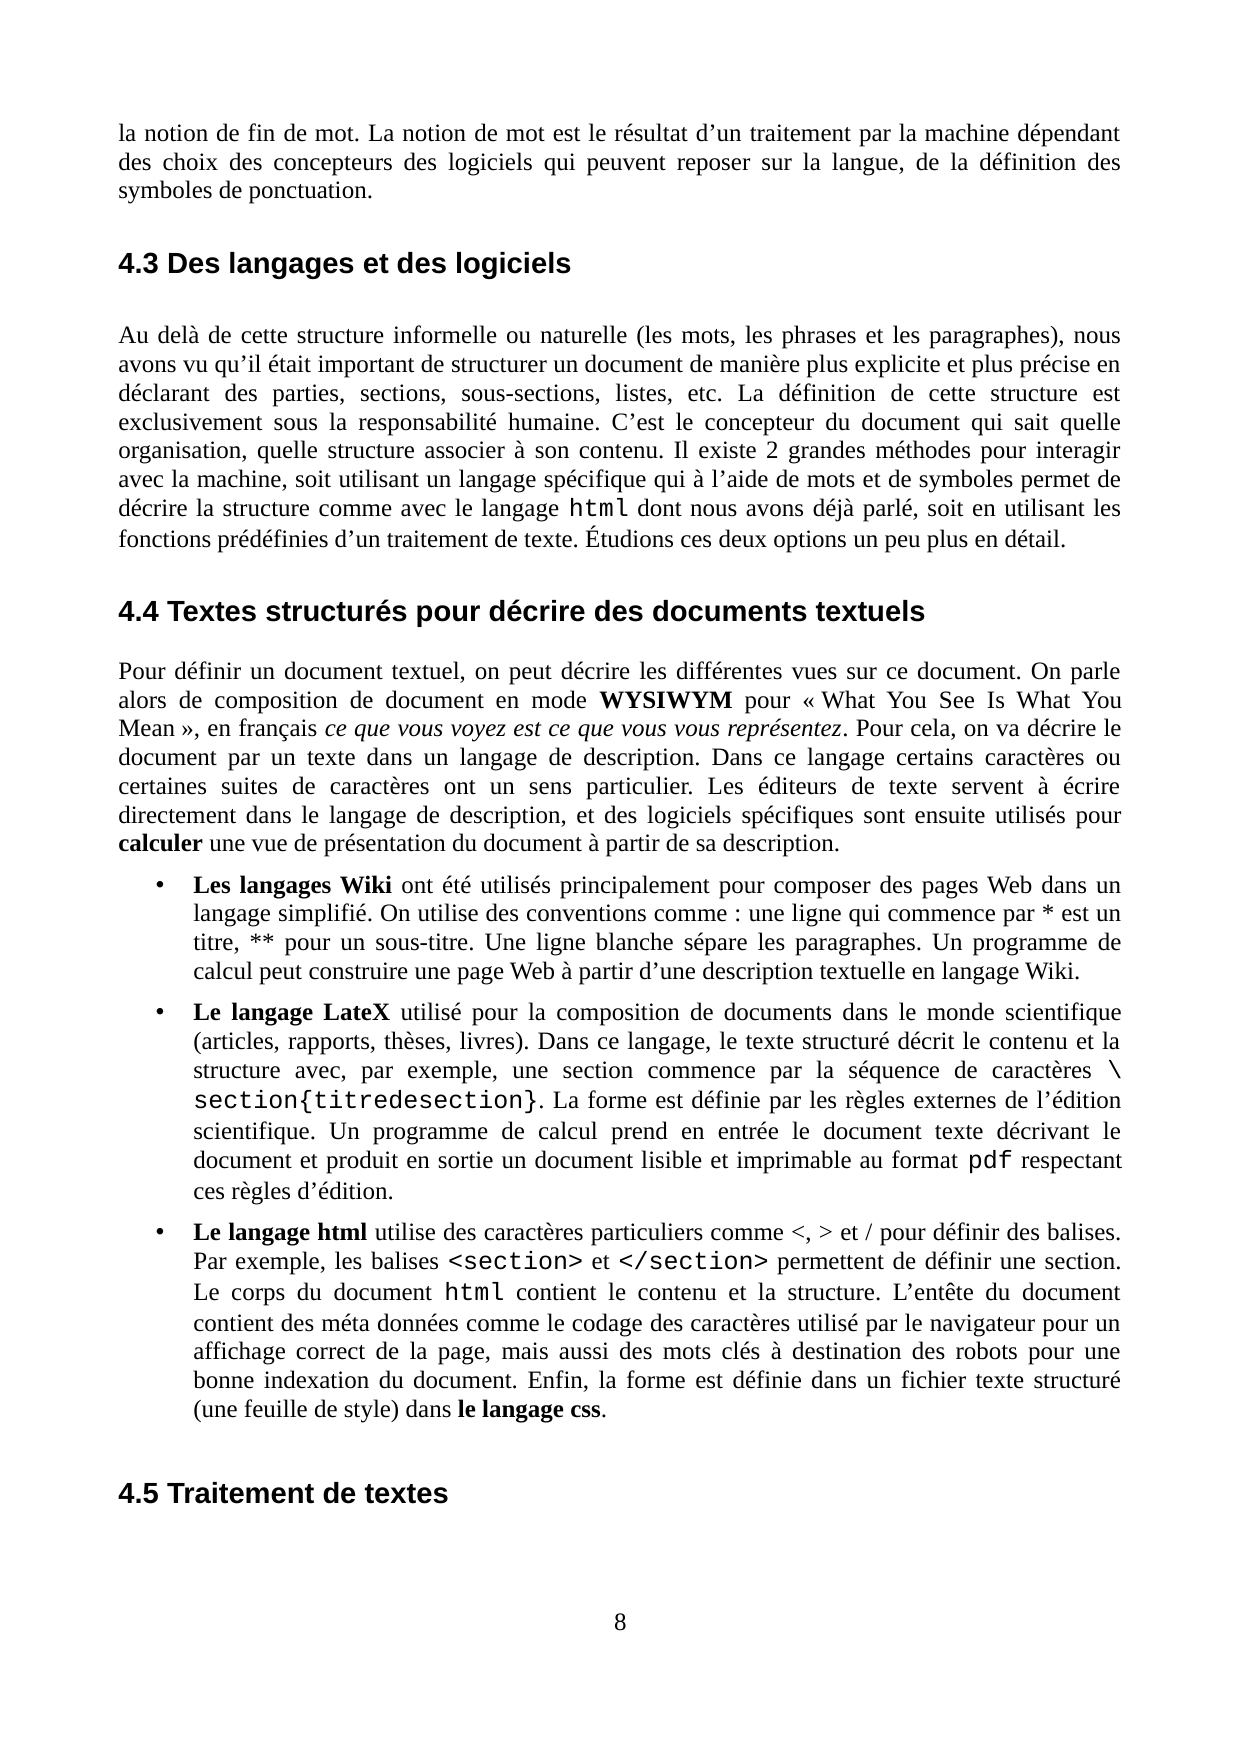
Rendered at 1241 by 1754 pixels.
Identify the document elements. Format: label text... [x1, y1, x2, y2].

text Au delà de cette structure informelle ou naturelle (les mots, les phrases et les paragraphes), nous avons vu qu’il était important de structurer un document de manière plus explicite et plus précise en déclarant des parties, sections, sous-sections, listes, etc. La définition de cette structure est exclusivement sous la responsabilité humaine. C’est le concepteur du document qui sait quelle organisation, quelle structure associer à son contenu. Il existe 2 grandes méthodes pour interagir avec la machine, soit utilisant un langage spécifique qui à l’aide de mots et de symboles permet de décrire la structure comme avec le langage html dont nous avons déjà parlé, soit en utilisant les fonctions prédéfinies d’un traitement de texte. Étudions ces deux options un peu plus en détail. [118, 320, 1122, 552]
text 4.3 Des langages et des logiciels [118, 246, 1122, 279]
text la notion de fin de mot. La notion de mot est le résultat d’un traitement par la machine dépendant des choix des concepteurs des logiciels qui peuvent reposer sur la langue, de la définition des symboles de ponctuation. [118, 118, 1122, 204]
text 4.4 Textes structurés pour décrire des documents textuels [118, 594, 1122, 627]
list Le langage html utilise des caractères particuliers comme <, > et / pour définir des balises. Par exemple, les balises <section> et </section> permettent de définir une section. Le corps du document html contient le contenu et la structure. L’entête du document contient des méta données comme le codage des caractères utilisé par le navigateur pour un affichage correct de la page, mais aussi des mots clés à destination des robots pour une bonne indexation du document. Enfin, la forme est définie dans un fichier texte structuré (une feuille de style) dans le langage css. [156, 1217, 1122, 1423]
list Les langages Wiki ont été utilisés principalement pour composer des pages Web dans un langage simplifié. On utilise des conventions comme : une ligne qui commence par * est un titre, ** pour un sous-titre. Une ligne blanche sépare les paragraphes. Un programme de calcul peut construire une page Web à partir d’une description textuelle en langage Wiki. [156, 870, 1122, 985]
list Le langage LateX utilisé pour la composition de documents dans le monde scientifique (articles, rapports, thèses, livres). Dans ce langage, le texte structuré décrit le contenu et la structure avec, par exemple, une section commence par la séquence de caractères \section{titredesection}. La forme est définie par les règles externes de l’édition scientifique. Un programme de calcul prend en entrée le document texte décrivant le document et produit en sortie un document lisible et imprimable au format pdf respectant ces règles d’édition. [156, 997, 1122, 1205]
text Pour définir un document textuel, on peut décrire les différentes vues sur ce document. On parle alors de composition de document en mode WYSIWYM pour « What You See Is What You Mean », en français ce que vous voyez est ce que vous vous représentez. Pour cela, on va décrire le document par un texte dans un langage de description. Dans ce langage certains caractères ou certaines suites de caractères ont un sens particulier. Les éditeurs de texte servent à écrire directement dans le langage de description, et des logiciels spécifiques sont ensuite utilisés pour calculer une vue de présentation du document à partir de sa description. [118, 656, 1122, 857]
text 4.5 Traitement de textes [118, 1476, 1122, 1510]
